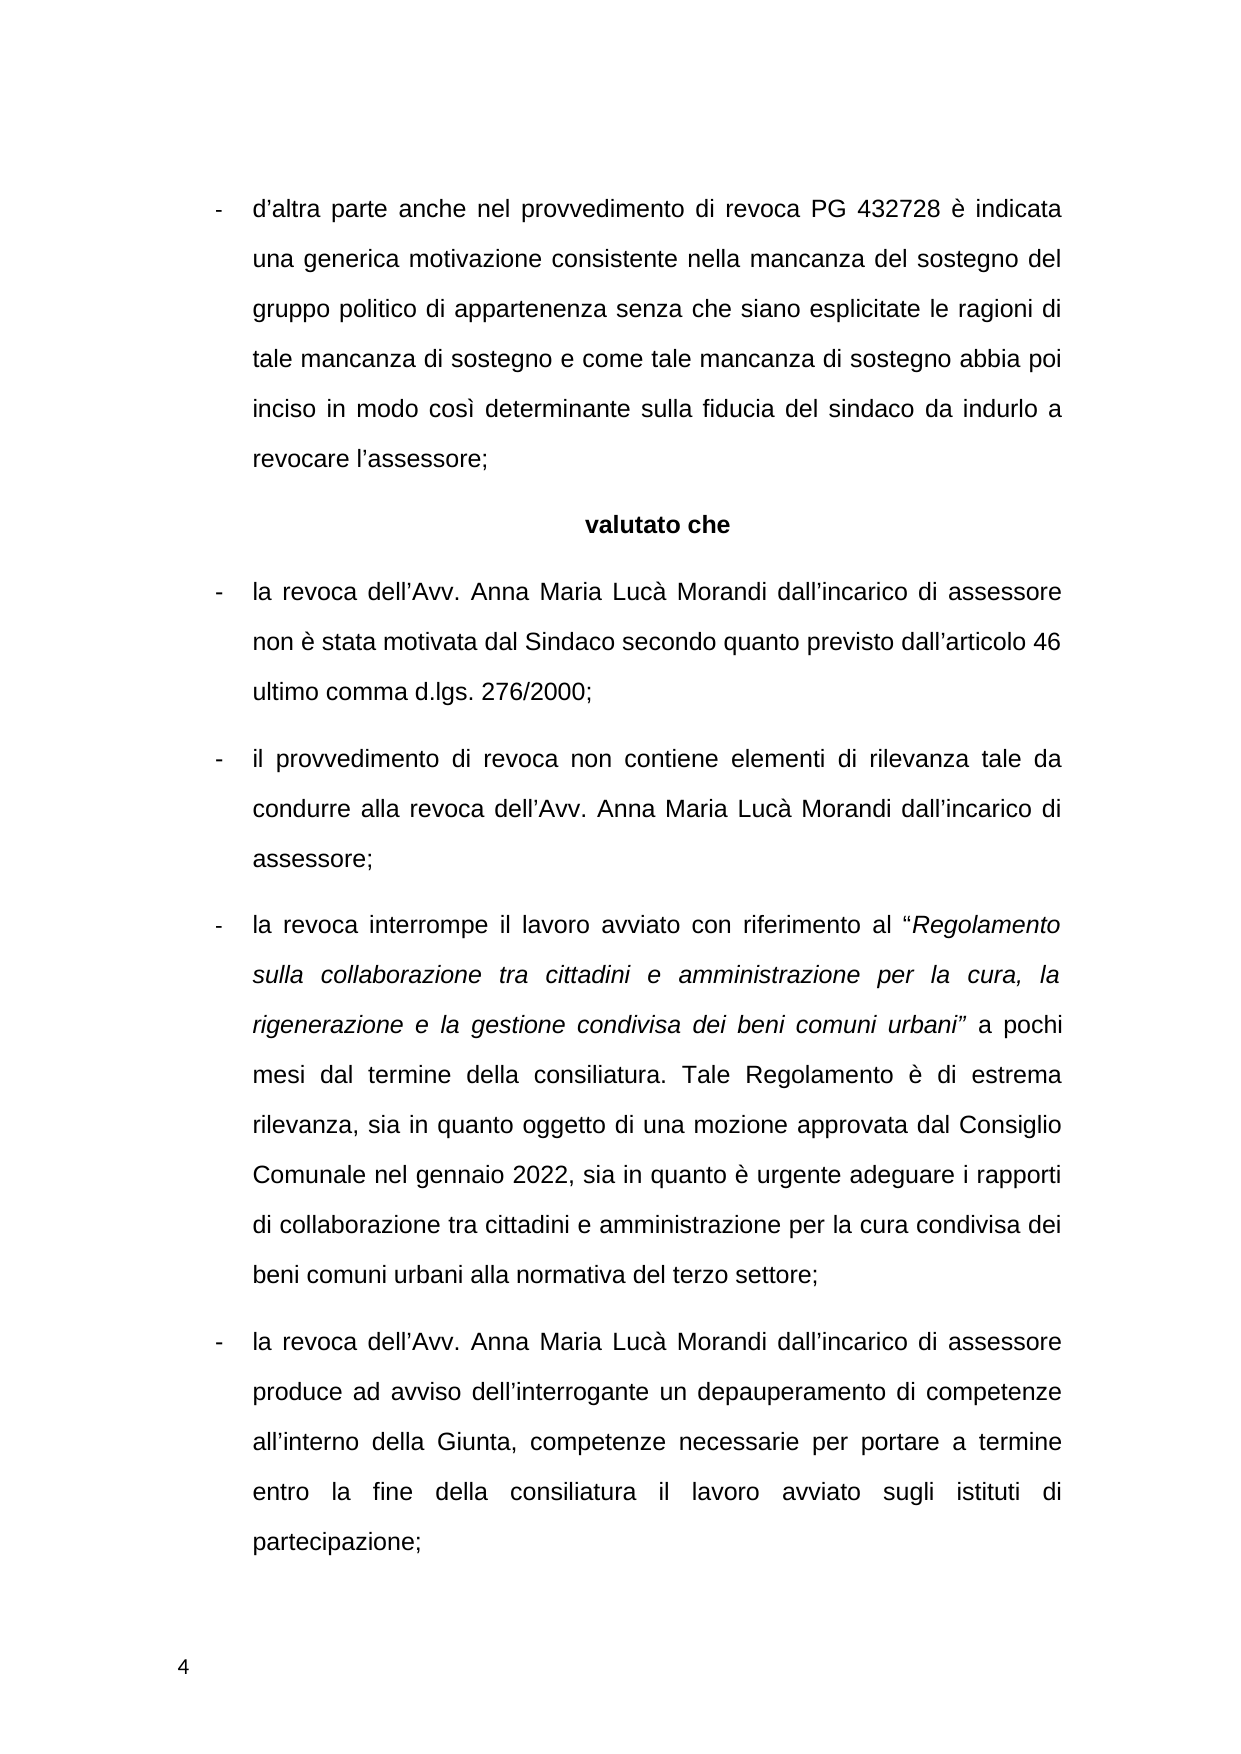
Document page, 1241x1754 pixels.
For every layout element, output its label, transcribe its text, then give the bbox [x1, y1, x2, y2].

list d’altra parte anche nel provvedimento di revoca PG 432728 è indicata una generica motivazione consistente nella mancanza del sostegno del gruppo politico di appartenenza senza che siano esplicitate le ragioni di tale mancanza di sostegno e come tale mancanza di sostegno abbia poi inciso in modo così determinante sulla fiducia del sindaco da indurlo a revocare l’assessore; [215, 177, 1063, 477]
list la revoca dell’Avv. Anna Maria Lucà Morandi dall’incarico di assessore produce ad avviso dell’interrogante un depauperamento di competenze all’interno della Giunta, competenze necessarie per portare a termine entro la fine della consiliatura il lavoro avviato sugli istituti di partecipazione; [215, 1311, 1063, 1561]
list la revoca dell’Avv. Anna Maria Lucà Morandi dall’incarico di assessore non è stata motivata dal Sindaco secondo quanto previsto dall’articolo 46 ultimo comma d.lgs. 276/2000; [215, 561, 1063, 711]
list valutato che [252, 494, 1063, 544]
list il provvedimento di revoca non contiene elementi di rilevanza tale da condurre alla revoca dell’Avv. Anna Maria Lucà Morandi dall’incarico di assessore; [215, 727, 1063, 877]
list la revoca interrompe il lavoro avviato con riferimento al “Regolamento sulla collaborazione tra cittadini e amministrazione per la cura, la rigenerazione e la gestione condivisa dei beni comuni urbani” a pochi mesi dal termine della consiliatura. Tale Regolamento è di estrema rilevanza, sia in quanto oggetto di una mozione approvata dal Consiglio Comunale nel gennaio 2022, sia in quanto è urgente adeguare i rapporti di collaborazione tra cittadini e amministrazione per la cura condivisa dei beni comuni urbani alla normativa del terzo settore; [215, 894, 1063, 1294]
